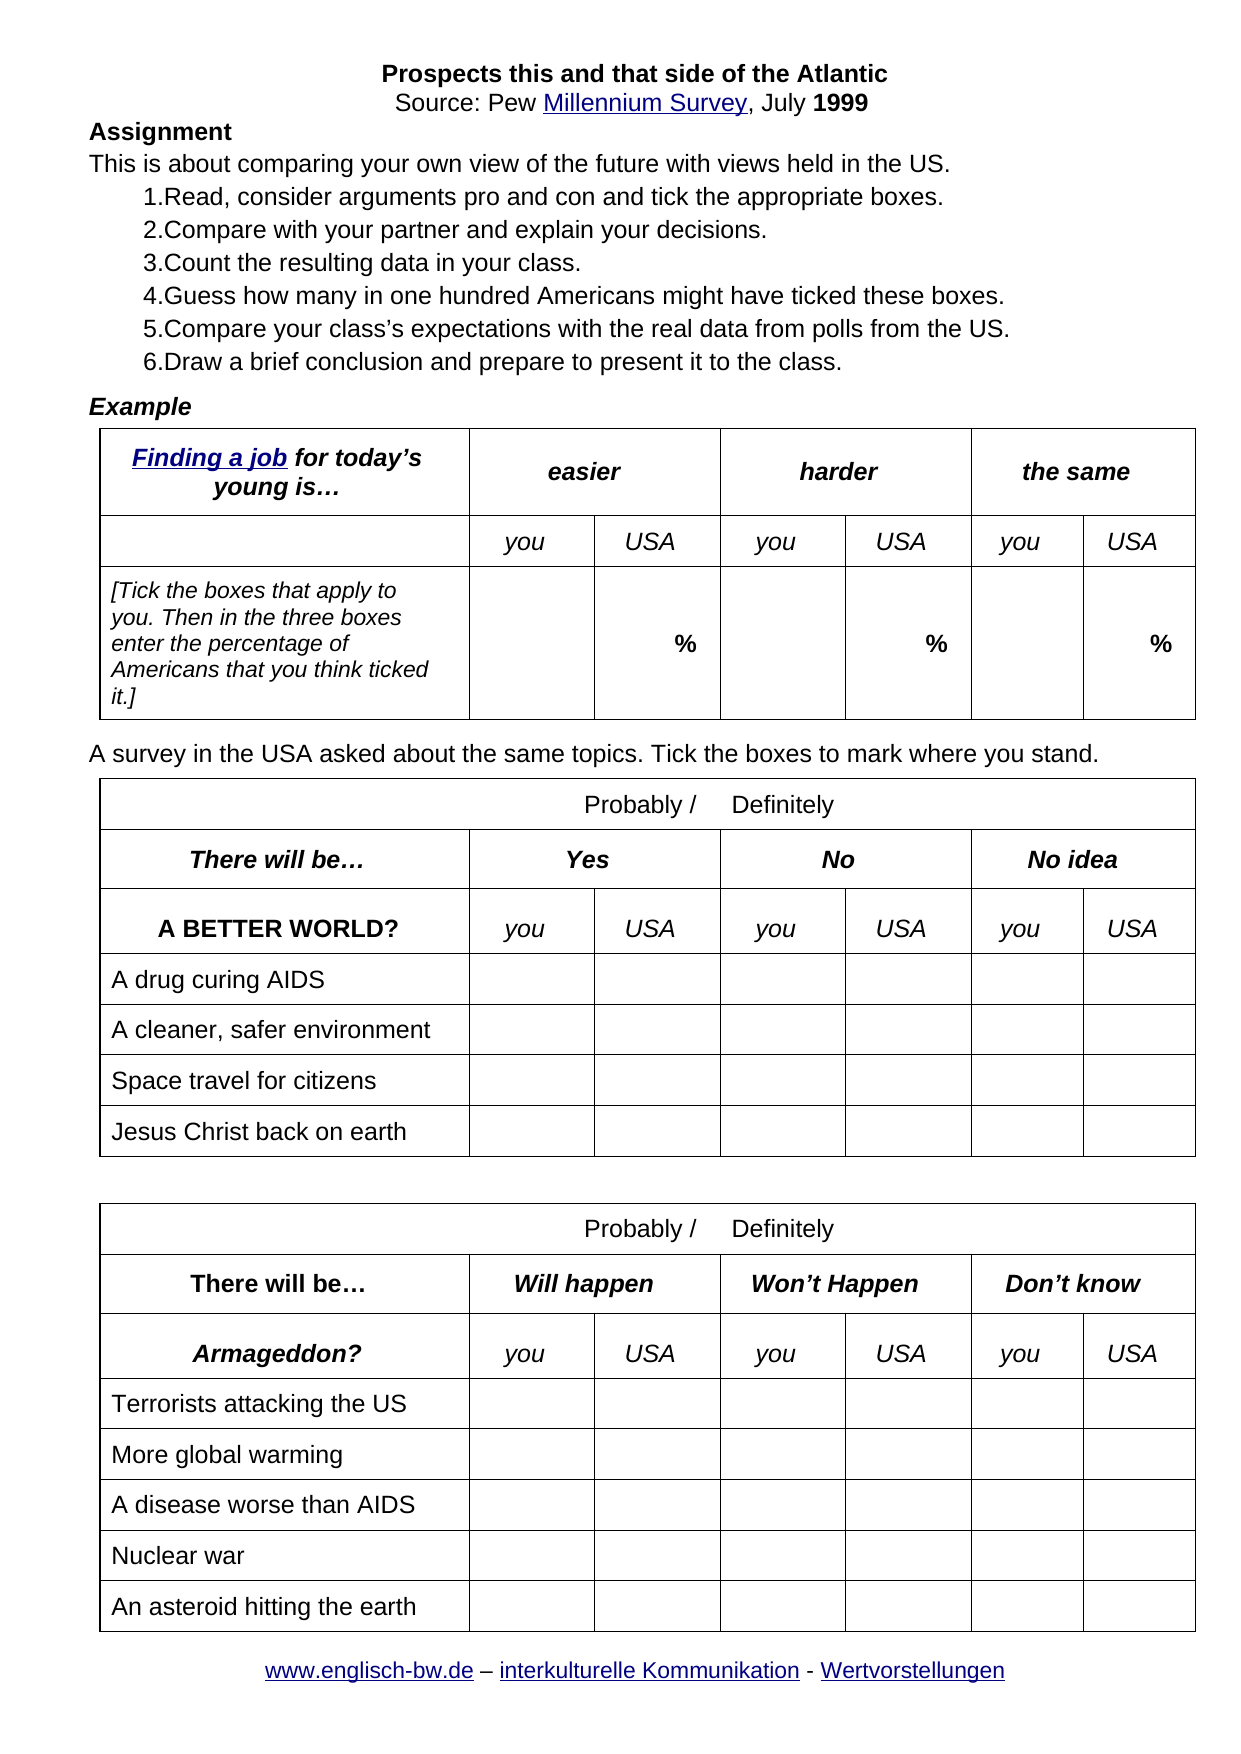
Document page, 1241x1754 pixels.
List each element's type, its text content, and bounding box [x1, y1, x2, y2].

table_cell USA [846, 516, 971, 566]
list Draw a brief conclusion and prepare to present it to the class. [126, 347, 1181, 376]
table_header Finding a job for today’s young is… [101, 429, 469, 515]
table_cell [470, 1055, 594, 1105]
table_cell Won’t Happen [721, 1255, 971, 1312]
table_cell [972, 1379, 1083, 1428]
table_cell [972, 1480, 1083, 1529]
table_cell [846, 1480, 971, 1529]
text www.englisch-bw.de – interkulturelle Kommunikation - Wertvorstellungen [89, 1657, 1181, 1683]
text Prospects this and that side of the Atlantic [89, 59, 1181, 88]
table_cell No [721, 830, 971, 888]
table_cell [100, 1157, 469, 1203]
table_cell Armageddon? [101, 1314, 469, 1378]
table_cell [470, 1531, 594, 1580]
table_cell [972, 1005, 1083, 1054]
table_cell you [972, 1314, 1083, 1378]
table_cell USA [846, 889, 971, 953]
table_cell [721, 1055, 845, 1105]
table_cell [470, 954, 594, 1004]
table_cell [595, 1055, 720, 1105]
text Example [89, 392, 1181, 421]
table_cell [972, 1055, 1083, 1105]
table_cell you [470, 516, 594, 566]
table_cell USA [595, 516, 720, 566]
table_cell Probably / [469, 1204, 720, 1253]
table_cell [1084, 1429, 1195, 1479]
table_cell [Tick the boxes that apply to you. Then in the three boxes enter the percentage of Americans that you think ticked it.] [101, 567, 469, 719]
table_cell Will happen [470, 1255, 720, 1312]
table_cell Yes [470, 830, 720, 888]
table_cell USA [1084, 889, 1195, 953]
table_cell There will be… [101, 1255, 469, 1312]
table_cell [469, 1157, 720, 1203]
table_cell you [972, 516, 1083, 566]
table_cell [846, 1106, 971, 1156]
table_cell [470, 567, 594, 719]
table_cell [101, 516, 469, 566]
table_cell you [972, 889, 1083, 953]
table_cell [595, 1106, 720, 1156]
table_cell There will be… [101, 830, 469, 888]
table_cell [470, 1429, 594, 1479]
table_cell [846, 954, 971, 1004]
table_header [971, 779, 1195, 829]
table_cell [721, 1581, 845, 1631]
table_cell [972, 1429, 1083, 1479]
table_cell you [721, 889, 845, 953]
table_cell [720, 1157, 971, 1203]
table_cell [846, 1055, 971, 1105]
table_cell Jesus Christ back on earth [101, 1106, 469, 1156]
table_cell [721, 1005, 845, 1054]
table_cell [470, 1379, 594, 1428]
table_cell [972, 1531, 1083, 1580]
table_cell [721, 1480, 845, 1529]
table_header the same [972, 429, 1195, 515]
table_cell [971, 1204, 1195, 1253]
table_cell you [721, 516, 845, 566]
table_cell [1084, 1005, 1195, 1054]
table_cell [1084, 1379, 1195, 1428]
table_cell Space travel for citizens [101, 1055, 469, 1105]
list Compare your class’s expectations with the real data from polls from the US. [126, 314, 1181, 343]
table_cell [595, 954, 720, 1004]
table_cell [1084, 1480, 1195, 1529]
table_cell [721, 567, 845, 719]
table_cell [595, 1379, 720, 1428]
table_cell USA [595, 889, 720, 953]
table_cell More global warming [101, 1429, 469, 1479]
table_cell [1084, 1531, 1195, 1580]
table_cell [595, 1531, 720, 1580]
table_cell [470, 1581, 594, 1631]
table_cell Don’t know [972, 1255, 1195, 1312]
table_header easier [470, 429, 720, 515]
table_cell [971, 1157, 1196, 1203]
table_cell [595, 1005, 720, 1054]
table_cell USA [595, 1314, 720, 1378]
table_cell [846, 1531, 971, 1580]
table_cell [721, 1531, 845, 1580]
table_cell Nuclear war [101, 1531, 469, 1580]
table_cell [972, 1106, 1083, 1156]
table_cell [721, 1106, 845, 1156]
list Read, consider arguments pro and con and tick the appropriate boxes. [126, 182, 1181, 211]
table_cell USA [1084, 516, 1195, 566]
table_cell Definitely [720, 1204, 971, 1253]
table_cell [846, 1005, 971, 1054]
table_cell % [595, 567, 720, 719]
table_cell [721, 1429, 845, 1479]
table_cell A drug curing AIDS [101, 954, 469, 1004]
text Source: Pew Millennium Survey, July 1999 [89, 88, 1181, 117]
table_cell you [470, 1314, 594, 1378]
table_cell [1084, 954, 1195, 1004]
table_cell you [470, 889, 594, 953]
list Count the resulting data in your class. [126, 248, 1181, 277]
table_cell [595, 1480, 720, 1529]
text Assignment [89, 117, 1181, 145]
table_cell A cleaner, safer environment [101, 1005, 469, 1054]
table_cell [846, 1429, 971, 1479]
list Guess how many in one hundred Americans might have ticked these boxes. [126, 281, 1181, 310]
table_cell % [846, 567, 971, 719]
table_cell [721, 954, 845, 1004]
table_cell [846, 1581, 971, 1631]
table_cell USA [1084, 1314, 1195, 1378]
text A survey in the USA asked about the same topics. Tick the boxes to mark where you stand. [89, 739, 1181, 768]
table_cell [1084, 1055, 1195, 1105]
table_cell [595, 1581, 720, 1631]
table_cell Terrorists attacking the US [101, 1379, 469, 1428]
table_cell [972, 954, 1083, 1004]
text This is about comparing your own view of the future with views held in the US. [89, 149, 1181, 178]
table_cell [101, 1204, 469, 1253]
table_cell [595, 1429, 720, 1479]
table_cell [470, 1106, 594, 1156]
table_header Probably / [469, 779, 720, 829]
table_header harder [721, 429, 971, 515]
table_cell [470, 1480, 594, 1529]
table_cell [972, 1581, 1083, 1631]
table_cell a better world? [101, 889, 469, 953]
list Compare with your partner and explain your decisions. [126, 215, 1181, 244]
table_cell USA [846, 1314, 971, 1378]
table_cell [1084, 1106, 1195, 1156]
table_cell [470, 1005, 594, 1054]
table_cell you [721, 1314, 845, 1378]
table_header Definitely [720, 779, 971, 829]
table_cell [1084, 1581, 1195, 1631]
table_cell An asteroid hitting the earth [101, 1581, 469, 1631]
table_cell [846, 1379, 971, 1428]
table_header [101, 779, 469, 829]
table_cell A disease worse than AIDS [101, 1480, 469, 1529]
table_cell % [1084, 567, 1195, 719]
table_cell [721, 1379, 845, 1428]
table_cell [972, 567, 1083, 719]
table_cell No idea [972, 830, 1195, 888]
